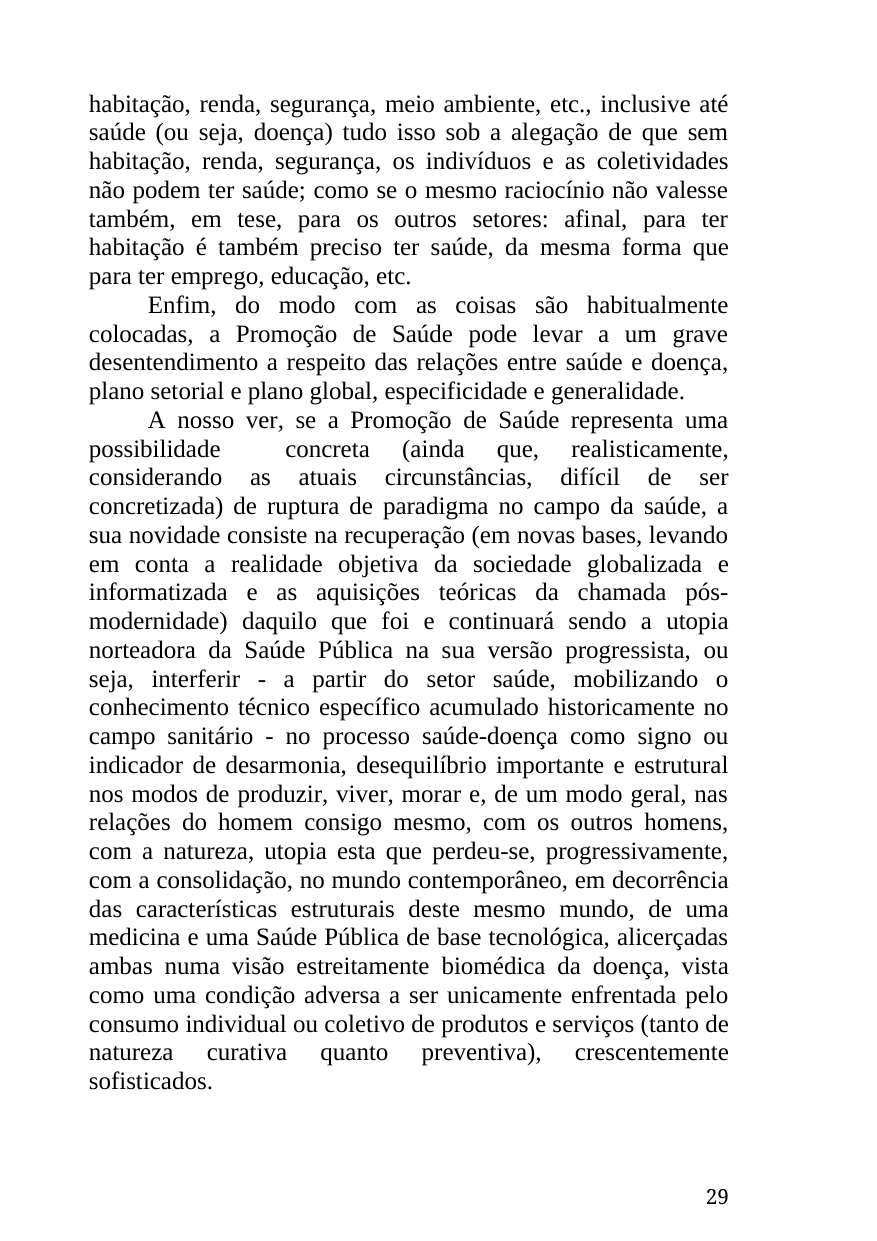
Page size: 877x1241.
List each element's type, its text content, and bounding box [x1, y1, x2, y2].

text habitação, renda, segurança, meio ambiente, etc., inclusive até saúde (ou seja, doença) tudo isso sob a alegação de que sem habitação, renda, segurança, os indivíduos e as coletividades não podem ter saúde; como se o mesmo raciocínio não valesse também, em tese, para os outros setores: afinal, para ter habitação é também preciso ter saúde, da mesma forma que para ter emprego, educação, etc. [89, 89, 729, 290]
text Enfim, do modo com as coisas são habitualmente colocadas, a Promoção de Saúde pode levar a um grave desentendimento a respeito das relações entre saúde e doença, plano setorial e plano global, especificidade e generalidade. [89, 290, 729, 405]
text A nosso ver, se a Promoção de Saúde representa uma possibilidade concreta (ainda que, realisticamente, considerando as atuais circunstâncias, difícil de ser concretizada) de ruptura de paradigma no campo da saúde, a sua novidade consiste na recuperação (em novas bases, levando em conta a realidade objetiva da sociedade globalizada e informatizada e as aquisições teóricas da chamada pós-modernidade) daquilo que foi e continuará sendo a utopia norteadora da Saúde Pública na sua versão progressista, ou seja, interferir - a partir do setor saúde, mobilizando o conhecimento técnico específico acumulado historicamente no campo sanitário - no processo saúde-doença como signo ou indicador de desarmonia, desequilíbrio importante e estrutural nos modos de produzir, viver, morar e, de um modo geral, nas relações do homem consigo mesmo, com os outros homens, com a natureza, utopia esta que perdeu-se, progressivamente, com a consolidação, no mundo contemporâneo, em decorrência das características estruturais deste mesmo mundo, de uma medicina e uma Saúde Pública de base tecnológica, alicerçadas ambas numa visão estreitamente biomédica da doença, vista como uma condição adversa a ser unicamente enfrentada pelo consumo individual ou coletivo de produtos e serviços (tanto de natureza curativa quanto preventiva), crescentemente sofisticados. [89, 405, 729, 1095]
